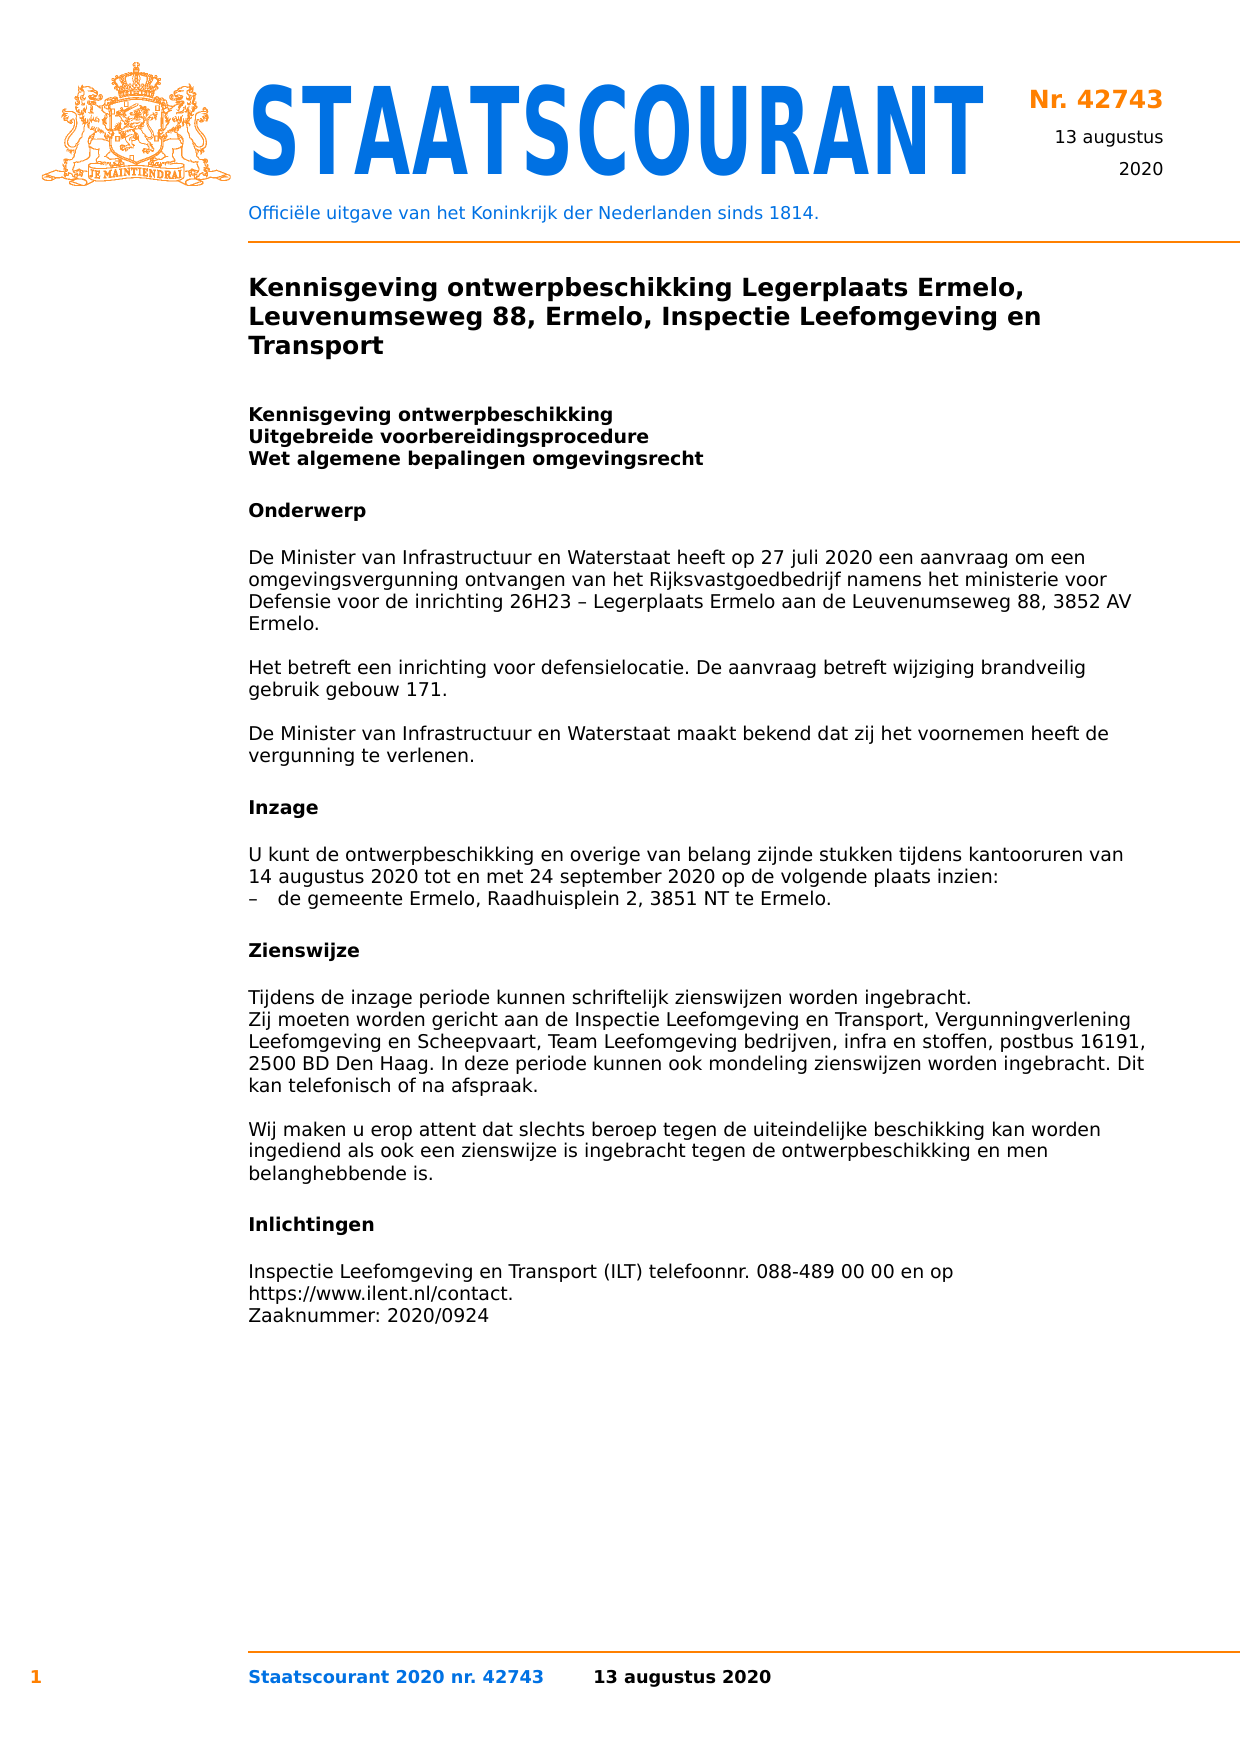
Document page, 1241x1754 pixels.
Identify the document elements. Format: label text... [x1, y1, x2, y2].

table_cell 2020 [998, 153, 1240, 203]
picture [41, 62, 231, 186]
subtitle Kennisgeving ontwerpbeschikking Legerplaats Ermelo, Leuvenumseweg 88, Ermelo, Inspectie Leefomgeving en Transport [248, 273, 1163, 361]
table_header [25, 62, 248, 241]
subtitle Inlichtingen [248, 1214, 1163, 1236]
subtitle Inzage [248, 797, 1163, 819]
text Het betreft een inrichting voor defensielocatie. De aanvraag betreft wijziging brandveilig gebruik gebouw 171. [248, 657, 1163, 701]
table_cell 13 augustus [998, 121, 1240, 153]
text Uitgebreide voorbereidingsprocedure [248, 426, 1163, 448]
table_cell Officiële uitgave van het Koninkrijk der Nederlanden sinds 1814. [248, 203, 1240, 241]
text U kunt de ontwerpbeschikking en overige van belang zijnde stukken tijdens kantooruren van 14 augustus 2020 tot en met 24 september 2020 op de volgende plaats inzien: [248, 844, 1163, 888]
text Tijdens de inzage periode kunnen schriftelijk zienswijzen worden ingebracht. [248, 987, 1163, 1009]
text De Minister van Infrastructuur en Waterstaat maakt bekend dat zij het voornemen heeft de vergunning te verlenen. [248, 723, 1163, 767]
text Kennisgeving ontwerpbeschikking [248, 404, 1163, 426]
subtitle Zienswijze [248, 940, 1163, 962]
text Zij moeten worden gericht aan de Inspectie Leefomgeving en Transport, Vergunningverlening Leefomgeving en Scheepvaart, Team Leefomgeving bedrijven, infra en stoffen, postbus 16191, 2500 BD Den Haag. In deze periode kunnen ook mondeling zienswijzen worden ingebracht. Dit kan telefonisch of na afspraak. [248, 1009, 1163, 1097]
table_header STAATSCOURANT [248, 62, 998, 203]
text – de gemeente Ermelo, Raadhuisplein 2, 3851 NT te Ermelo. [248, 888, 1163, 910]
text Inspectie Leefomgeving en Transport (ILT) telefoonnr. 088-489 00 00 en op https://www.ilent.nl/contact. [248, 1261, 1163, 1305]
text Wij maken u erop attent dat slechts beroep tegen de uiteindelijke beschikking kan worden ingediend als ook een zienswijze is ingebracht tegen de ontwerpbeschikking en men belanghebbende is. [248, 1118, 1163, 1184]
text De Minister van Infrastructuur en Waterstaat heeft op 27 juli 2020 een aanvraag om een omgevingsvergunning ontvangen van het Rijksvastgoedbedrijf namens het ministerie voor Defensie voor de inrichting 26H23 – Legerplaats Ermelo aan de Leuvenumseweg 88, 3852 AV Ermelo. [248, 547, 1163, 635]
table_header Nr. 42743 [998, 62, 1240, 121]
text Zaaknummer: 2020/0924 [248, 1305, 1163, 1327]
subtitle Onderwerp [248, 500, 1163, 522]
text Wet algemene bepalingen omgevingsrecht [248, 448, 1163, 470]
